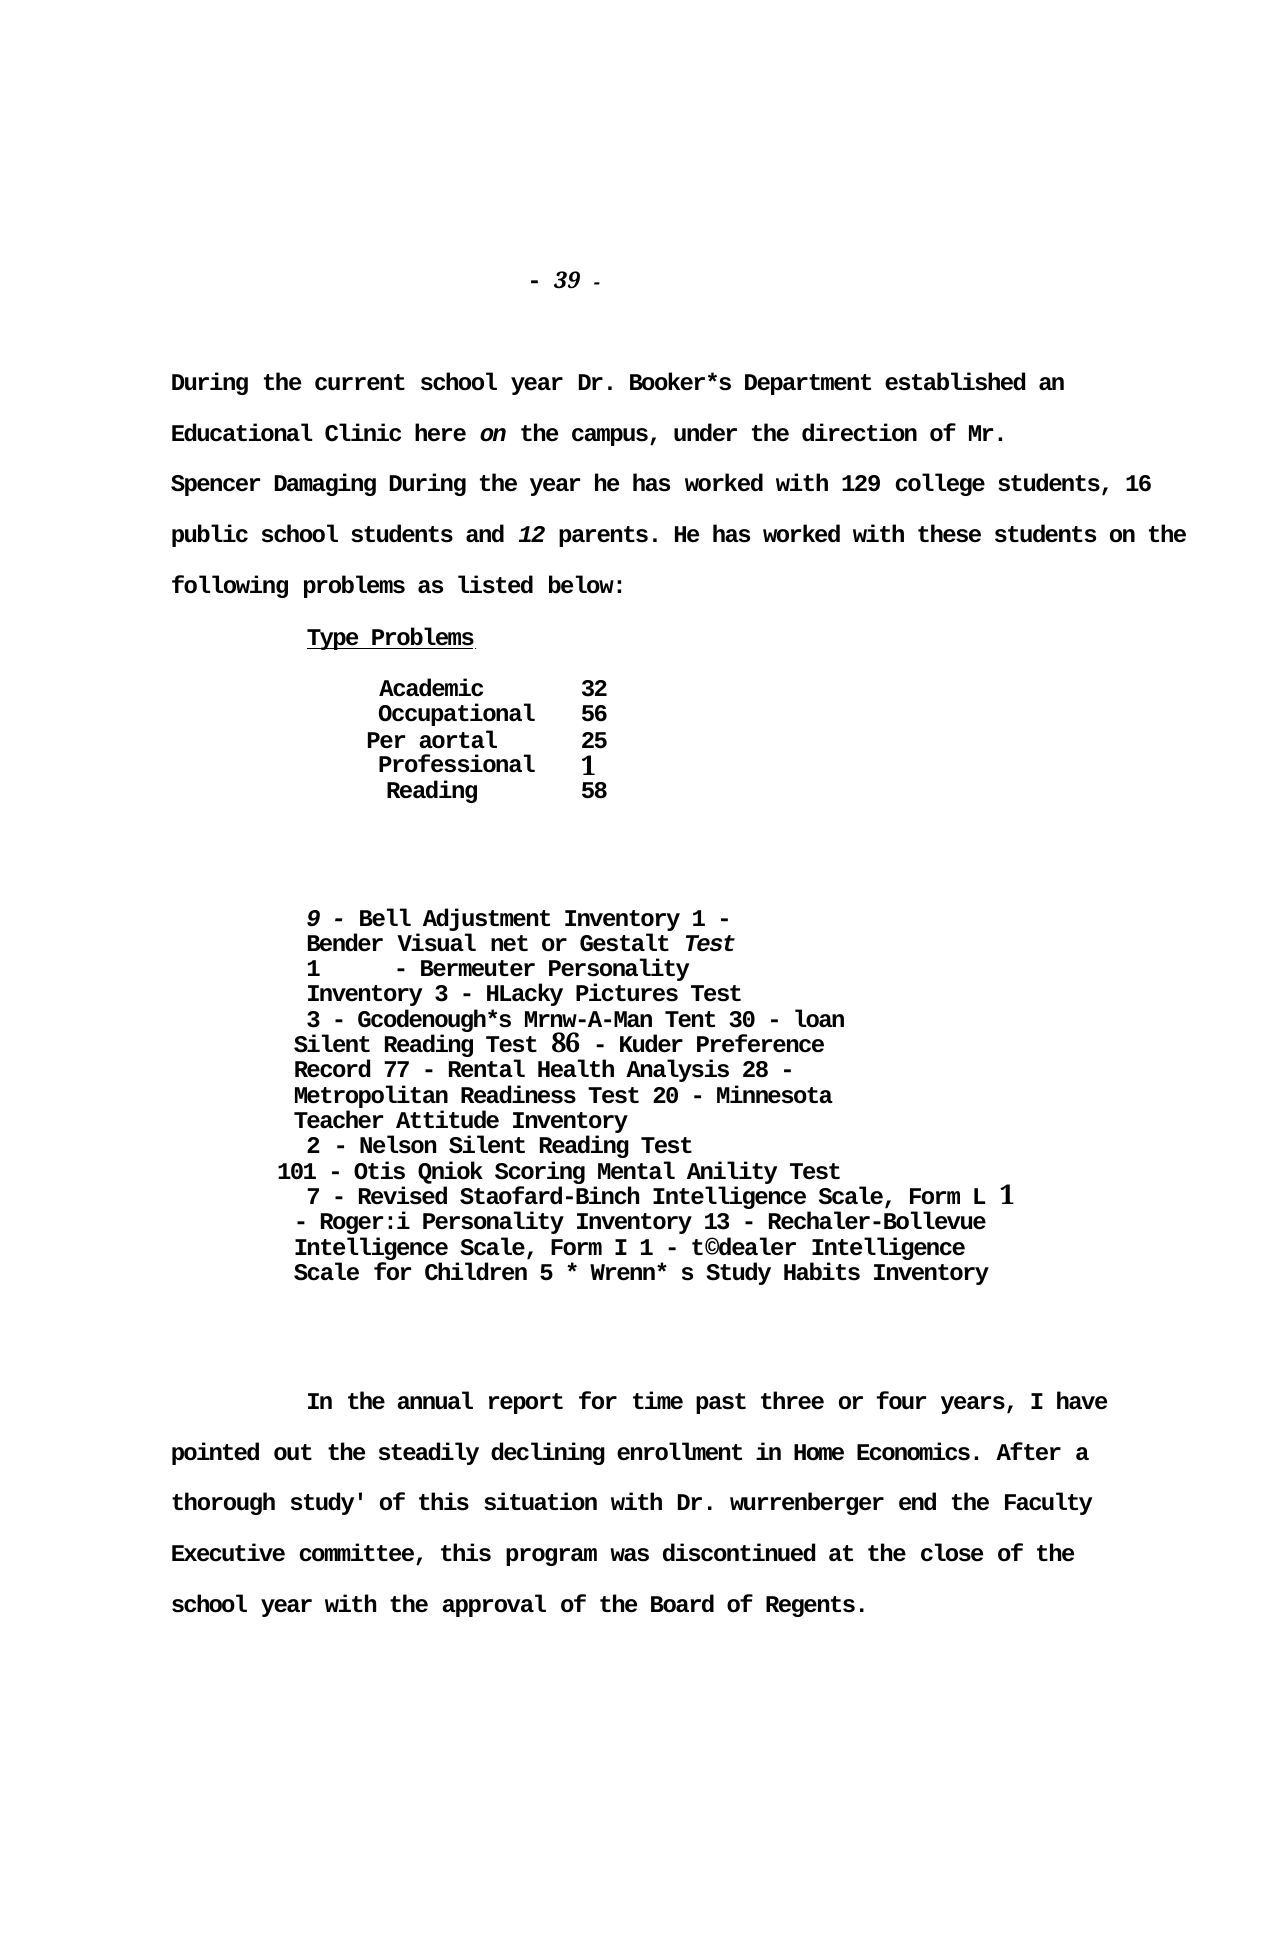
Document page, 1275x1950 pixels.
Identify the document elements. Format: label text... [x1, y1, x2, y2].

table_cell 25 [563, 730, 581, 753]
table_cell 10 [563, 754, 581, 779]
text In the annual report for time past three or four years, I have pointed out the steadily declining enrollment in Home Economics. After a thorough study' of this situation with Dr. wurrenberger end the Faculty Executive committee, this program was discontinued at the close of the school year with the approval of the Board of Regents. [171, 1369, 1146, 1622]
table_header 32 [563, 678, 609, 702]
text 9 - Bell Adjustment Inventory 1 - Bender Visual net or Gestalt Test [306, 906, 796, 956]
text Type Problems [307, 626, 483, 650]
text 7 - Revised Staofard-Binch Intelligence Scale, Form L 1 - Roger:i Personality Inventory 13 - Rechaler-Bollevue Intelligence Scale, Form I 1 - t©dealer Intelligence Scale for Children 5 * Wrenn* s Study Habits Inventory [293, 1184, 1026, 1285]
table_cell 58 [563, 779, 609, 828]
table_cell Reading [303, 779, 563, 828]
text During the current school year Dr. Booker*s Department established an Educational Clinic here on the campus, under the direction of Mr. [171, 350, 1115, 451]
text - 39 - [527, 269, 610, 293]
list - Nelson Silent Reading Test [171, 1133, 1228, 1159]
table_cell 56 [563, 702, 609, 729]
text 3 - Gcodenough*s Mrnw-A-Man Tent 30 - loan Silent Reading Test 86 - Kuder Preference Record 77 - Rental Health Analysis 28 - Metropolitan Readiness Test 20 - Minnesota Teacher Attitude Inventory [293, 1007, 851, 1133]
text Spencer Damaging During the year he has worked with 129 college students, 16 public school students and 12 parents. He has worked with these students on the following problems as listed below: [171, 451, 1203, 603]
table_cell Occupational [303, 702, 563, 729]
table_cell Professional [303, 754, 563, 779]
text 101 - Otis Qniok Scoring Mental Anility Test [277, 1159, 1228, 1184]
list - Bermeuter Personality Inventory 3 - HLacky Pictures Test [306, 956, 796, 1007]
